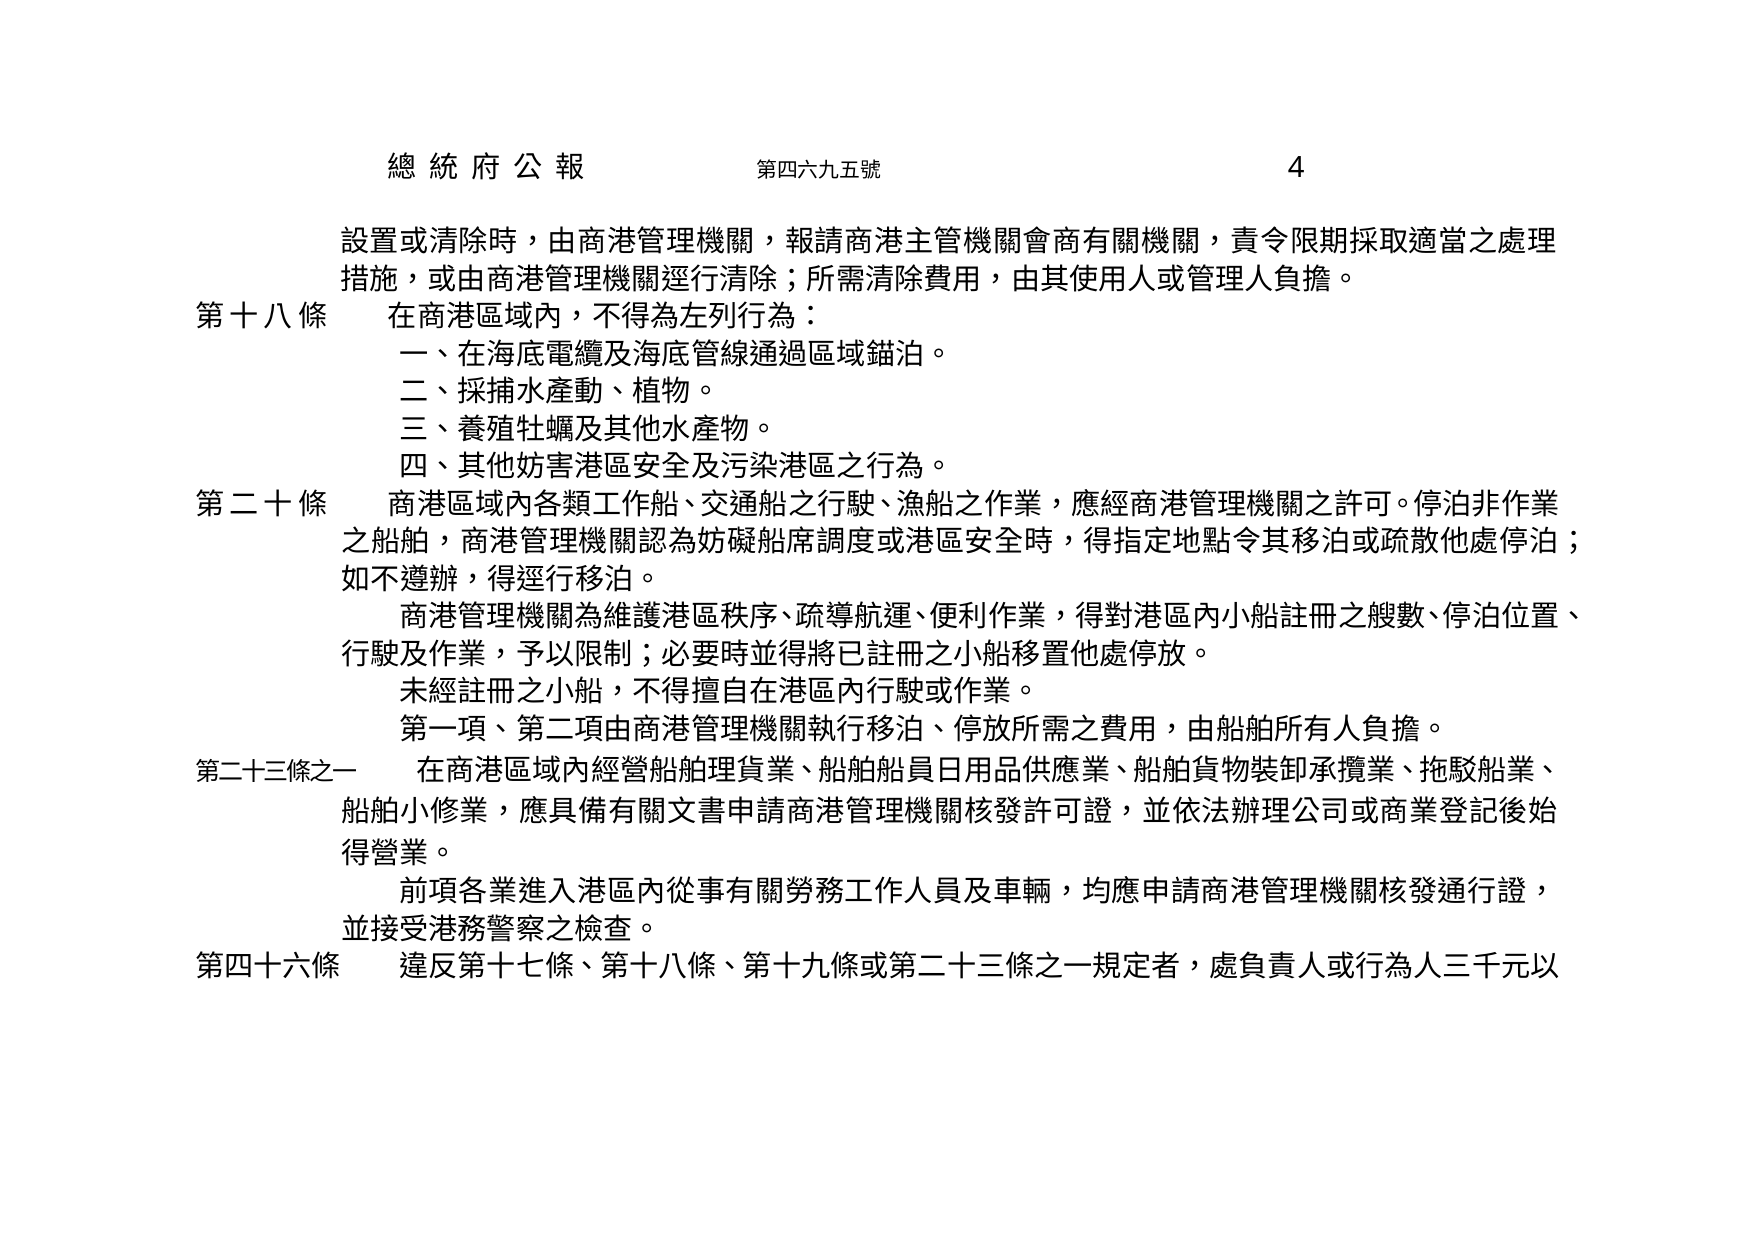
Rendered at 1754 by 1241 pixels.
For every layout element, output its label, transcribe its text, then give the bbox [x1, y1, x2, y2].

text 二、採捕水產動、植物。 [399, 372, 1559, 409]
text 第十八條 在商港區域內，不得為左列行為： [195, 297, 1559, 334]
text 商港管理機關為維護港區秩序、疏導航運、便利作業，得對港區內小船註冊之艘數、停泊位置、行駛及作業，予以限制；必要時並得將已註冊之小船移置他處停放。 [341, 597, 1559, 672]
text 四、其他妨害港區安全及污染港區之行為。 [399, 447, 1559, 484]
text 前項各業進入港區內從事有關勞務工作人員及車輛，均應申請商港管理機關核發通行證，並接受港務警察之檢查。 [341, 872, 1559, 947]
text 一、在海底電纜及海底管線通過區域錨泊。 [399, 334, 1559, 372]
text 第四十六條 違反第十七條、第十八條、第十九條或第二十三條之一規定者，處負責人或行為人三千元以 [195, 947, 1559, 984]
text 第二十條 商港區域內各類工作船、交通船之行駛、漁船之作業，應經商港管理機關之許可。停泊非作業之船舶，商港管理機關認為妨礙船席調度或港區安全時，得指定地點令其移泊或疏散他處停泊；如不遵辦，得逕行移泊。 [195, 484, 1559, 597]
text 第二十三條之一 在商港區域內經營船舶理貨業、船舶船員日用品供應業、船舶貨物裝卸承攬業、拖駁船業、船舶小修業，應具備有關文書申請商港管理機關核發許可證，並依法辦理公司或商業登記後始得營業。 [195, 747, 1559, 872]
text 第一項、第二項由商港管理機關執行移泊、停放所需之費用，由船舶所有人負擔。 [341, 709, 1559, 747]
text 三、養殖牡蠣及其他水產物。 [399, 409, 1559, 447]
text 未經註冊之小船，不得擅自在港區內行駛或作業。 [341, 672, 1559, 709]
text 設置或清除時，由商港管理機關，報請商港主管機關會商有關機關，責令限期採取適當之處理措施，或由商港管理機關逕行清除；所需清除費用，由其使用人或管理人負擔。 [195, 222, 1559, 297]
